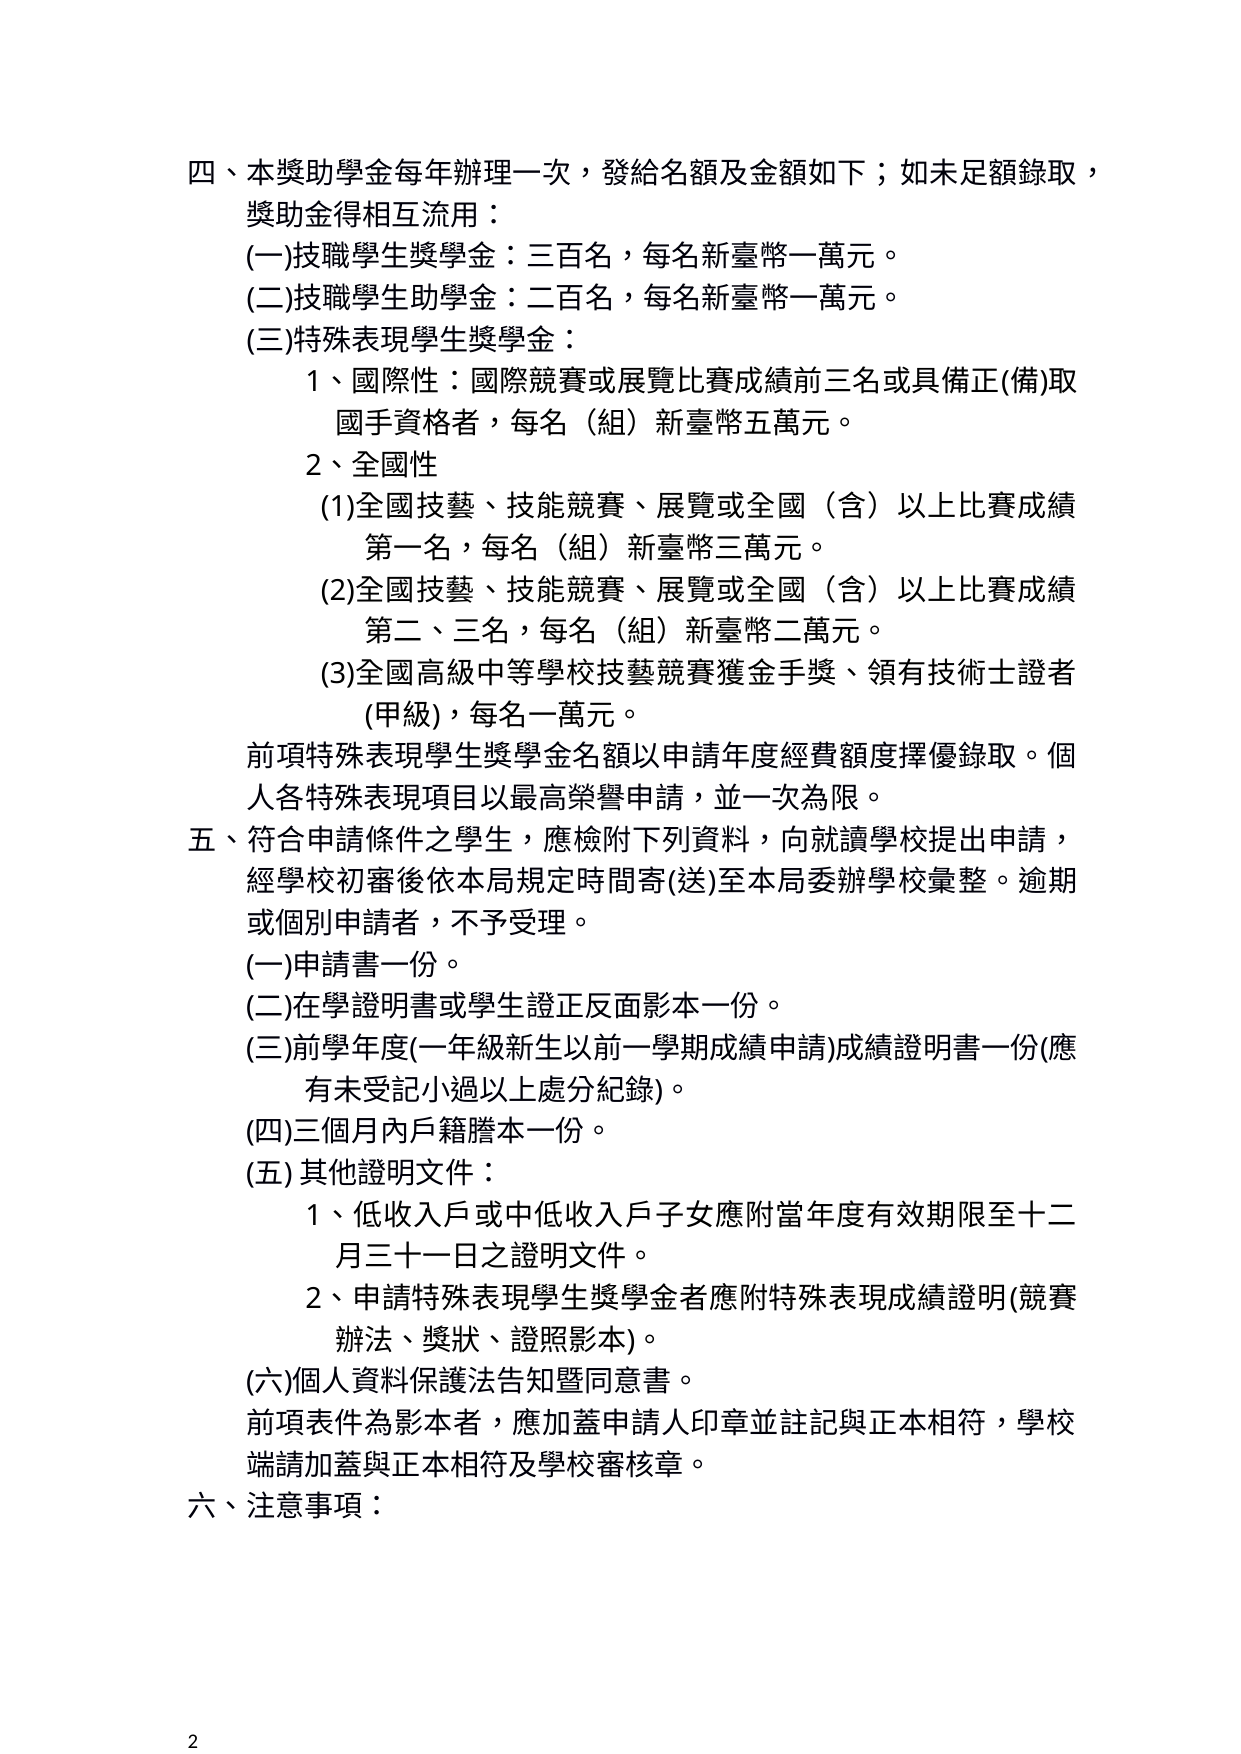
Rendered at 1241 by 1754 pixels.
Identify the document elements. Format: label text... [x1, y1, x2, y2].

text (二)技職學生助學金：二百名，每名新臺幣一萬元。 [246, 275, 1078, 317]
text 四、本獎助學金每年辦理一次，發給名額及金額如下；如未足額錄取，獎助金得相互流用： [187, 150, 1078, 233]
text (一)申請書一份。 [246, 942, 1078, 983]
text (三)特殊表現學生獎學金： [246, 317, 1078, 358]
text 五、符合申請條件之學生，應檢附下列資料，向就讀學校提出申請，經學校初審後依本局規定時間寄(送)至本局委辦學校彙整。逾期或個別申請者，不予受理。 [187, 817, 1078, 942]
text (六)個人資料保護法告知暨同意書。 [246, 1358, 1078, 1400]
text (五) 其他證明文件： [246, 1150, 1078, 1192]
text (1)全國技藝、技能競賽、展覽或全國（含）以上比賽成績第一名，每名（組）新臺幣三萬元。 [321, 483, 1078, 567]
text 2、全國性 [305, 442, 1078, 483]
text (一)技職學生獎學金：三百名，每名新臺幣一萬元。 [246, 233, 1078, 275]
text 1、國際性：國際競賽或展覽比賽成績前三名或具備正(備)取國手資格者，每名（組）新臺幣五萬元。 [305, 358, 1078, 442]
text (3)全國高級中等學校技藝競賽獲金手獎、領有技術士證者(甲級)，每名一萬元。 [321, 650, 1078, 733]
text (2)全國技藝、技能競賽、展覽或全國（含）以上比賽成績第二、三名，每名（組）新臺幣二萬元。 [321, 567, 1078, 650]
text 前項特殊表現學生獎學金名額以申請年度經費額度擇優錄取。個人各特殊表現項目以最高榮譽申請，並一次為限。 [246, 733, 1078, 817]
text 1、低收入戶或中低收入戶子女應附當年度有效期限至十二月三十一日之證明文件。 [305, 1192, 1078, 1275]
text 前項表件為影本者，應加蓋申請人印章並註記與正本相符，學校端請加蓋與正本相符及學校審核章。 [246, 1400, 1078, 1483]
text 2、申請特殊表現學生獎學金者應附特殊表現成績證明(競賽辦法、獎狀、證照影本)。 [305, 1275, 1078, 1358]
text (三)前學年度(一年級新生以前一學期成績申請)成績證明書一份(應有未受記小過以上處分紀錄)。 [246, 1025, 1078, 1108]
text 六、注意事項： [187, 1483, 1078, 1525]
text (二)在學證明書或學生證正反面影本一份。 [246, 983, 1078, 1025]
text (四)三個月內戶籍謄本一份。 [246, 1108, 1078, 1150]
